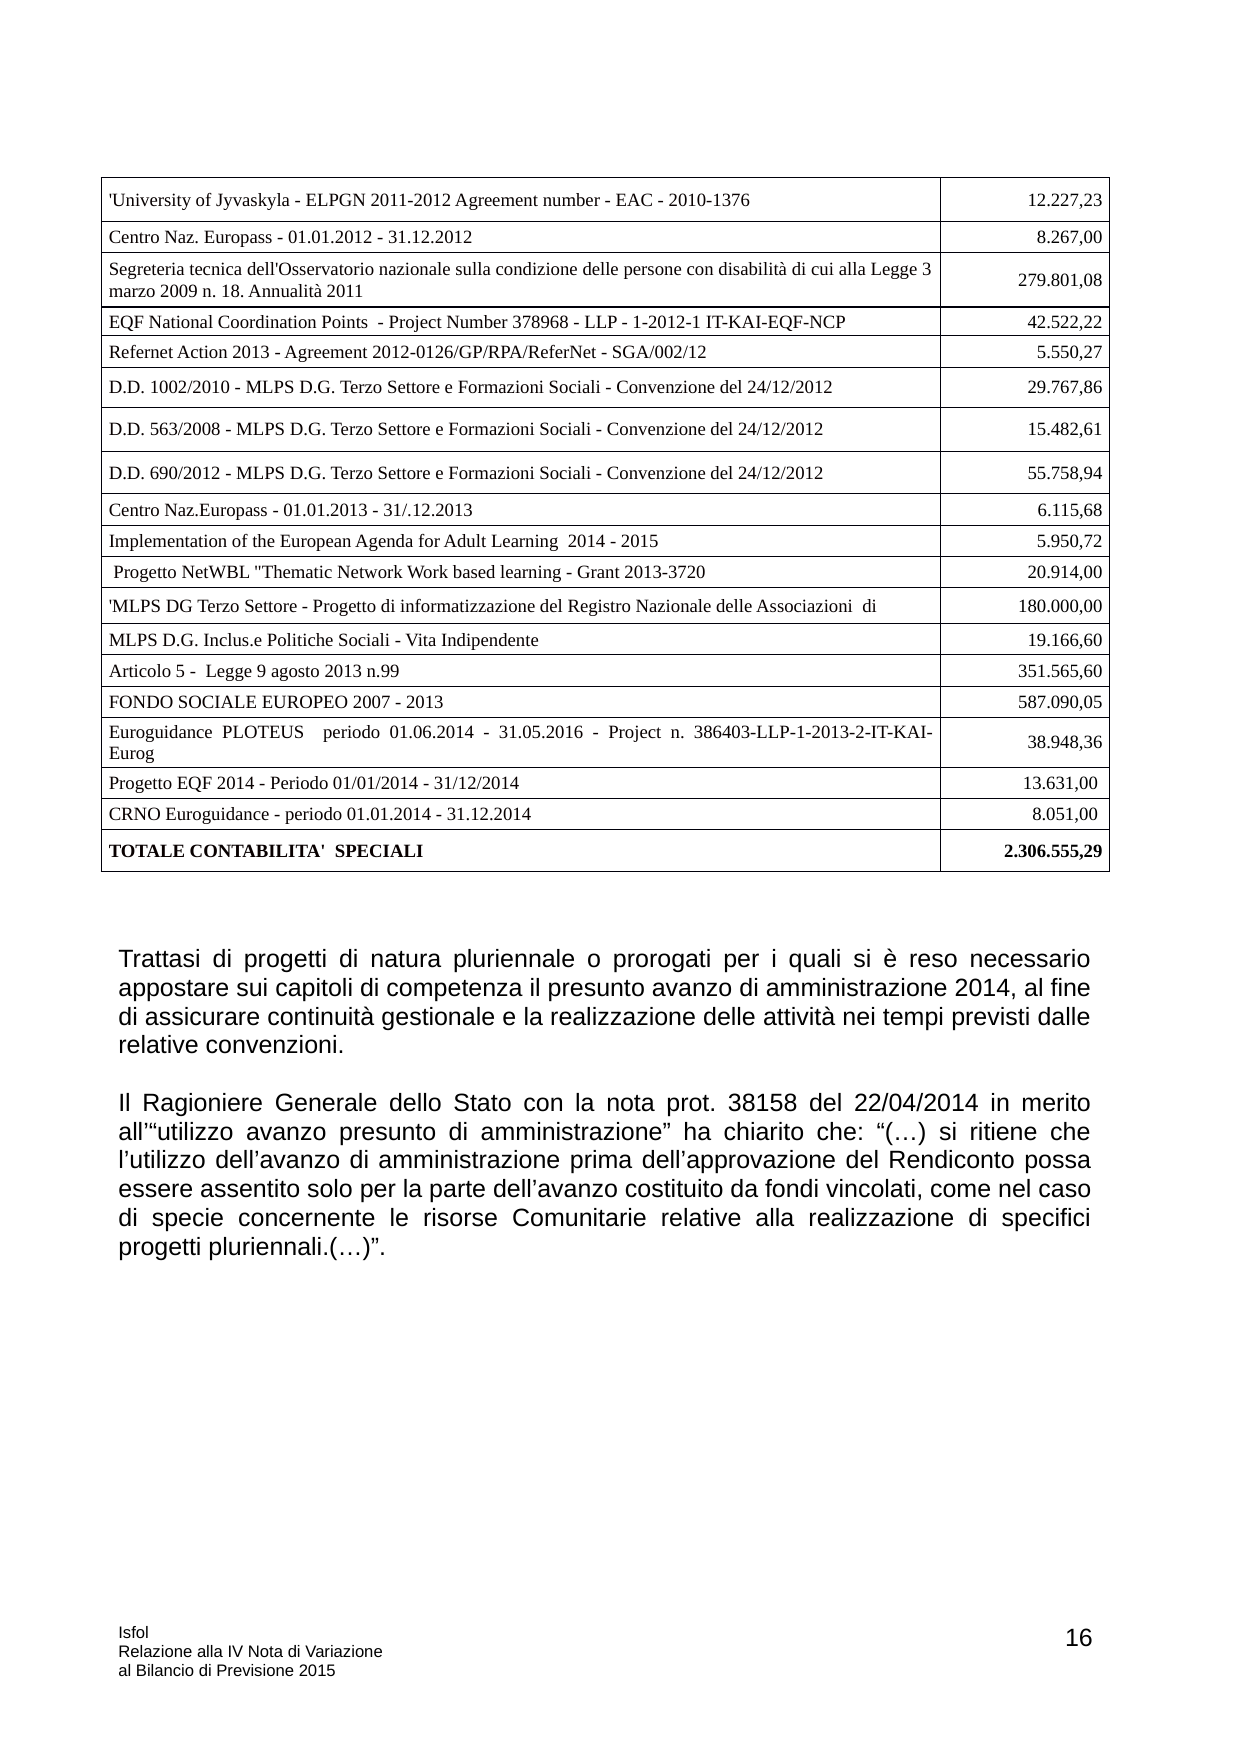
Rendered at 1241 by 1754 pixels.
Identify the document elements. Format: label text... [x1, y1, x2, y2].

text Trattasi di progetti di natura pluriennale o prorogati per i quali si è reso necessario appostare sui capitoli di competenza il presunto avanzo di amministrazione 2014, al fine di assicurare continuità gestionale e la realizzazione delle attività nei tempi previsti dalle relative convenzioni. [118, 944, 1092, 1059]
table_cell 351.565,60 [941, 655, 1109, 686]
table_cell 19.166,60 [941, 624, 1109, 654]
table_cell CRNO Euroguidance - periodo 01.01.2014 - 31.12.2014 [102, 799, 940, 829]
table_cell 15.482,61 [941, 408, 1109, 451]
table_cell D.D. 563/2008 - MLPS D.G. Terzo Settore e Formazioni Sociali - Convenzione del 24/12/2012 [102, 408, 940, 451]
table_cell 'MLPS DG Terzo Settore - Progetto di informatizzazione del Registro Nazionale delle Associazioni di [102, 588, 940, 623]
table_cell Articolo 5 - Legge 9 agosto 2013 n.99 [102, 655, 940, 686]
table_cell 20.914,00 [941, 557, 1109, 587]
table_cell Centro Naz.Europass - 01.01.2013 - 31/.12.2013 [102, 494, 940, 524]
table_cell Progetto NetWBL "Thematic Network Work based learning - Grant 2013-3720 [102, 557, 940, 587]
table_cell Euroguidance PLOTEUS periodo 01.06.2014 - 31.05.2016 - Project n. 386403-LLP-1-2013-2-IT-KAI- Eurog [102, 718, 940, 767]
table_cell TOTALE CONTABILITA' SPECIALI [102, 830, 940, 871]
table_cell EQF National Coordination Points - Project Number 378968 - LLP - 1-2012-1 IT-KAI-EQF-NCP [102, 308, 940, 335]
table_cell 5.550,27 [941, 336, 1109, 367]
table_cell 2.306.555,29 [941, 830, 1109, 871]
table_cell 38.948,36 [941, 718, 1109, 767]
table_cell Refernet Action 2013 - Agreement 2012-0126/GP/RPA/ReferNet - SGA/002/12 [102, 336, 940, 367]
table_cell 279.801,08 [941, 253, 1109, 306]
table_cell D.D. 1002/2010 - MLPS D.G. Terzo Settore e Formazioni Sociali - Convenzione del 24/12/2012 [102, 368, 940, 407]
table_cell Centro Naz. Europass - 01.01.2012 - 31.12.2012 [102, 222, 940, 252]
table_cell Implementation of the European Agenda for Adult Learning 2014 - 2015 [102, 526, 940, 556]
table_cell 8.051,00 [941, 799, 1109, 829]
table_cell 5.950,72 [941, 526, 1109, 556]
text Il Ragioniere Generale dello Stato con la nota prot. 38158 del 22/04/2014 in merito all’“utilizzo avanzo presunto di amministrazione” ha chiarito che: “(…) si ritiene che l’utilizzo dell’avanzo di amministrazione prima dell’approvazione del Rendiconto possa essere assentito solo per la parte dell’avanzo costituito da fondi vincolati, come nel caso di specie concernente le risorse Comunitarie relative alla realizzazione di specifici progetti pluriennali.(…)”. [118, 1088, 1092, 1260]
table_cell 13.631,00 [941, 768, 1109, 798]
table_cell 180.000,00 [941, 588, 1109, 623]
table_cell Segreteria tecnica dell'Osservatorio nazionale sulla condizione delle persone con disabilità di cui alla Legge 3 marzo 2009 n. 18. Annualità 2011 [102, 253, 940, 306]
table_cell MLPS D.G. Inclus.e Politiche Sociali - Vita Indipendente [102, 624, 940, 654]
table_cell 8.267,00 [941, 222, 1109, 252]
table_cell 'University of Jyvaskyla - ELPGN 2011-2012 Agreement number - EAC - 2010-1376 [102, 178, 940, 221]
table_cell 6.115,68 [941, 494, 1109, 524]
table_cell FONDO SOCIALE EUROPEO 2007 - 2013 [102, 687, 940, 717]
table_cell 29.767,86 [941, 368, 1109, 407]
table_cell Progetto EQF 2014 - Periodo 01/01/2014 - 31/12/2014 [102, 768, 940, 798]
table_cell 587.090,05 [941, 687, 1109, 717]
table_cell D.D. 690/2012 - MLPS D.G. Terzo Settore e Formazioni Sociali - Convenzione del 24/12/2012 [102, 452, 940, 493]
table_cell 12.227,23 [941, 178, 1109, 221]
table_cell 55.758,94 [941, 452, 1109, 493]
table_cell 42.522,22 [941, 308, 1109, 335]
